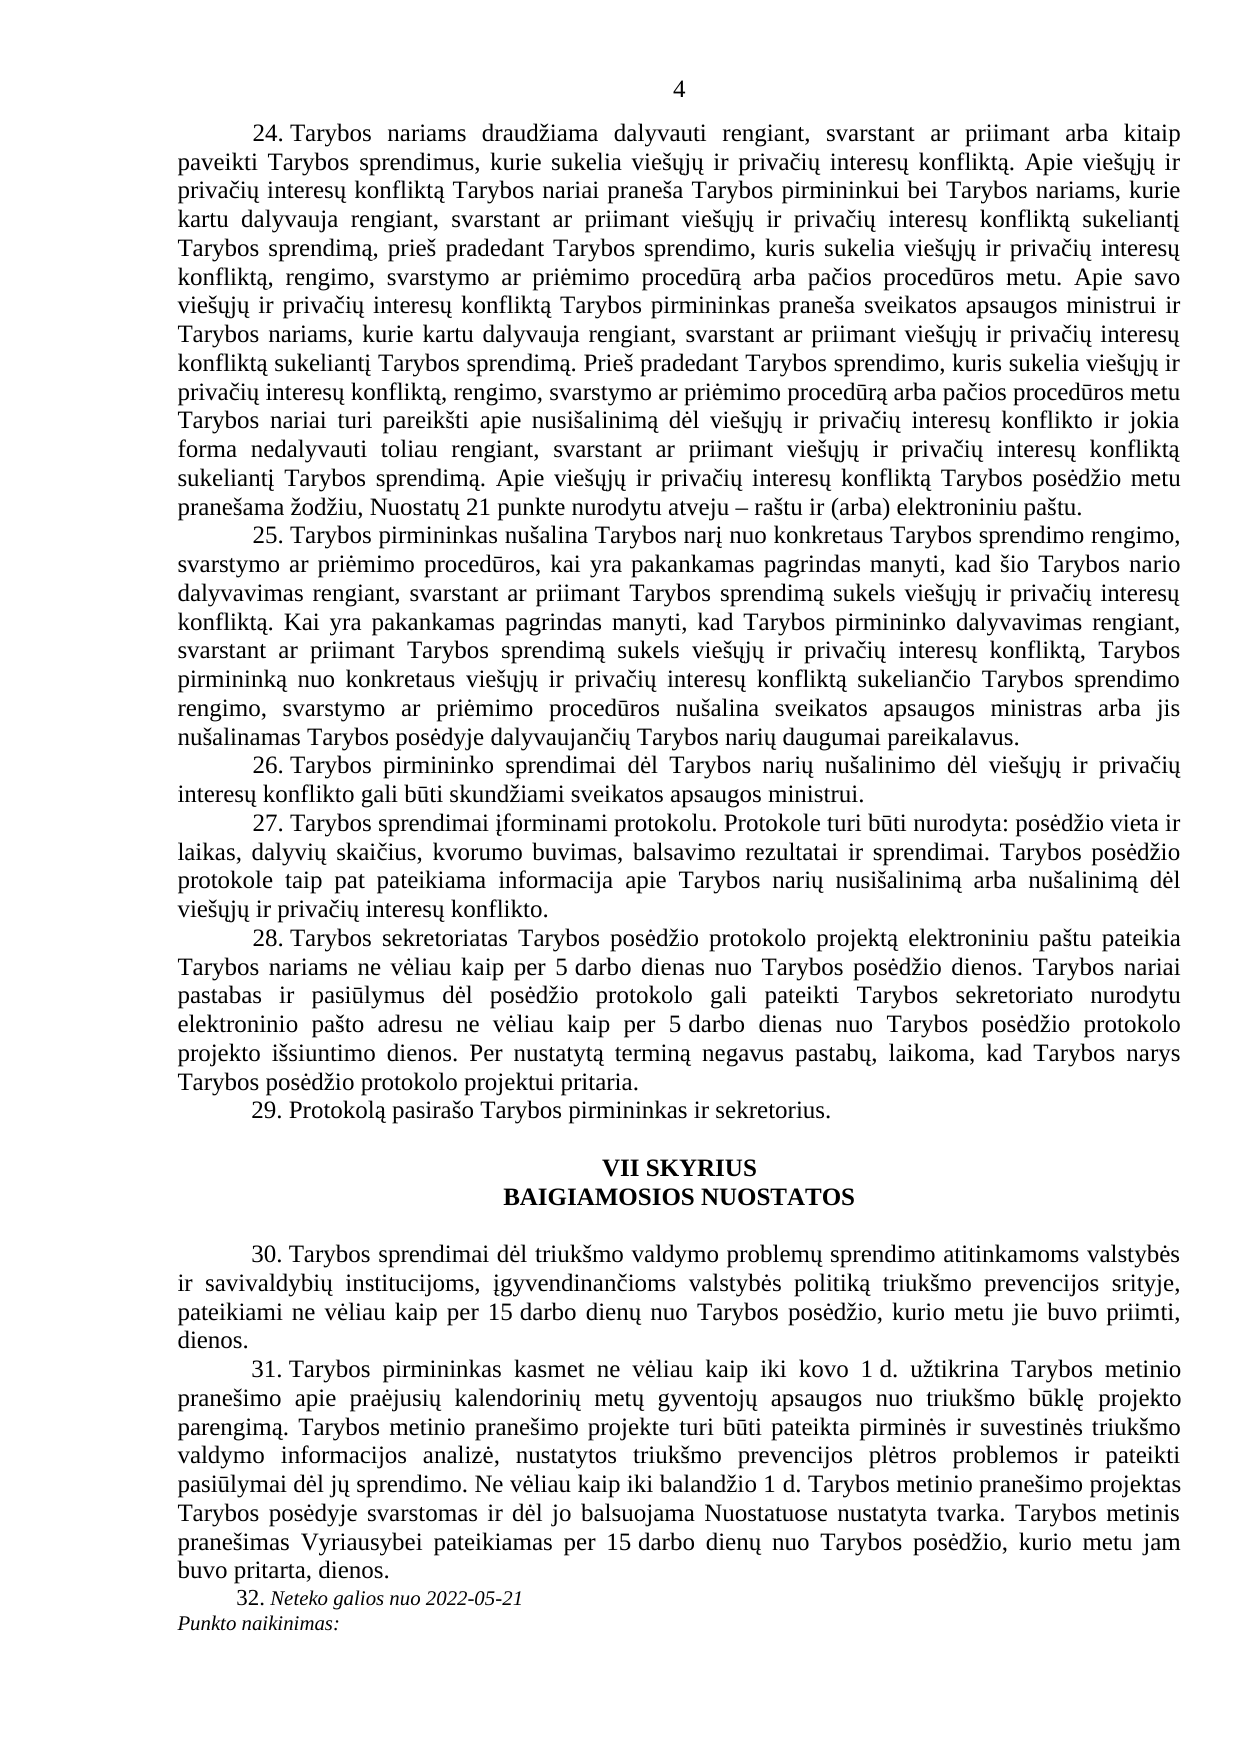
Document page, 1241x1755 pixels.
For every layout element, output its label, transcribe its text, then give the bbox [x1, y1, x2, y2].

text 24. Tarybos nariams draudžiama dalyvauti rengiant, svarstant ar priimant arba kitaip paveikti Tarybos sprendimus, kurie sukelia viešųjų ir privačių interesų konfliktą. Apie viešųjų ir privačių interesų konfliktą Tarybos nariai praneša Tarybos pirmininkui bei Tarybos nariams, kurie kartu dalyvauja rengiant, svarstant ar priimant viešųjų ir privačių interesų konfliktą sukeliantį Tarybos sprendimą, prieš pradedant Tarybos sprendimo, kuris sukelia viešųjų ir privačių interesų konfliktą, rengimo, svarstymo ar priėmimo procedūrą arba pačios procedūros metu. Apie savo viešųjų ir privačių interesų konfliktą Tarybos pirmininkas praneša sveikatos apsaugos ministrui ir Tarybos nariams, kurie kartu dalyvauja rengiant, svarstant ar priimant viešųjų ir privačių interesų konfliktą sukeliantį Tarybos sprendimą. Prieš pradedant Tarybos sprendimo, kuris sukelia viešųjų ir privačių interesų konfliktą, rengimo, svarstymo ar priėmimo procedūrą arba pačios procedūros metu Tarybos nariai turi pareikšti apie nusišalinimą dėl viešųjų ir privačių interesų konflikto ir jokia forma nedalyvauti toliau rengiant, svarstant ar priimant viešųjų ir privačių interesų konfliktą sukeliantį Tarybos sprendimą. Apie viešųjų ir privačių interesų konfliktą Tarybos posėdžio metu pranešama žodžiu, Nuostatų 21 punkte nurodytu atveju – raštu ir (arba) elektroniniu paštu. [177, 118, 1181, 521]
text 31. Tarybos pirmininkas kasmet ne vėliau kaip iki kovo 1 d. užtikrina Tarybos metinio pranešimo apie praėjusių kalendorinių metų gyventojų apsaugos nuo triukšmo būklę projekto parengimą. Tarybos metinio pranešimo projekte turi būti pateikta pirminės ir suvestinės triukšmo valdymo informacijos analizė, nustatytos triukšmo prevencijos plėtros problemos ir pateikti pasiūlymai dėl jų sprendimo. Ne vėliau kaip iki balandžio 1 d. Tarybos metinio pranešimo projektas Tarybos posėdyje svarstomas ir dėl jo balsuojama Nuostatuose nustatyta tvarka. Tarybos metinis pranešimas Vyriausybei pateikiamas per 15 darbo dienų nuo Tarybos posėdžio, kurio metu jam buvo pritarta, dienos. [177, 1354, 1181, 1584]
text 26. Tarybos pirmininko sprendimai dėl Tarybos narių nušalinimo dėl viešųjų ir privačių interesų konflikto gali būti skundžiami sveikatos apsaugos ministrui. [177, 751, 1181, 808]
text 25. Tarybos pirmininkas nušalina Tarybos narį nuo konkretaus Tarybos sprendimo rengimo, svarstymo ar priėmimo procedūros, kai yra pakankamas pagrindas manyti, kad šio Tarybos nario dalyvavimas rengiant, svarstant ar priimant Tarybos sprendimą sukels viešųjų ir privačių interesų konfliktą. Kai yra pakankamas pagrindas manyti, kad Tarybos pirmininko dalyvavimas rengiant, svarstant ar priimant Tarybos sprendimą sukels viešųjų ir privačių interesų konfliktą, Tarybos pirmininką nuo konkretaus viešųjų ir privačių interesų konfliktą sukeliančio Tarybos sprendimo rengimo, svarstymo ar priėmimo procedūros nušalina sveikatos apsaugos ministras arba jis nušalinamas Tarybos posėdyje dalyvaujančių Tarybos narių daugumai pareikalavus. [177, 521, 1181, 751]
text VII SKYRIUS [177, 1153, 1181, 1182]
text 30. Tarybos sprendimai dėl triukšmo valdymo problemų sprendimo atitinkamoms valstybės ir savivaldybių institucijoms, įgyvendinančioms valstybės politiką triukšmo prevencijos srityje, pateikiami ne vėliau kaip per 15 darbo dienų nuo Tarybos posėdžio, kurio metu jie buvo priimti, dienos. [177, 1239, 1181, 1354]
text 29. Protokolą pasirašo Tarybos pirmininkas ir sekretorius. [177, 1096, 1181, 1124]
text 28. Tarybos sekretoriatas Tarybos posėdžio protokolo projektą elektroniniu paštu pateikia Tarybos nariams ne vėliau kaip per 5 darbo dienas nuo Tarybos posėdžio dienos. Tarybos nariai pastabas ir pasiūlymus dėl posėdžio protokolo gali pateikti Tarybos sekretoriato nurodytu elektroninio pašto adresu ne vėliau kaip per 5 darbo dienas nuo Tarybos posėdžio protokolo projekto išsiuntimo dienos. Per nustatytą terminą negavus pastabų, laikoma, kad Tarybos narys Tarybos posėdžio protokolo projektui pritaria. [177, 923, 1181, 1096]
text Punkto naikinimas: [177, 1611, 1181, 1635]
text 27. Tarybos sprendimai įforminami protokolu. Protokole turi būti nurodyta: posėdžio vieta ir laikas, dalyvių skaičius, kvorumo buvimas, balsavimo rezultatai ir sprendimai. Tarybos posėdžio protokole taip pat pateikiama informacija apie Tarybos narių nusišalinimą arba nušalinimą dėl viešųjų ir privačių interesų konflikto. [177, 808, 1181, 923]
text 32. Neteko galios nuo 2022-05-21 [177, 1584, 1181, 1611]
text BAIGIAMOSIOS NUOSTATOS [177, 1182, 1181, 1211]
